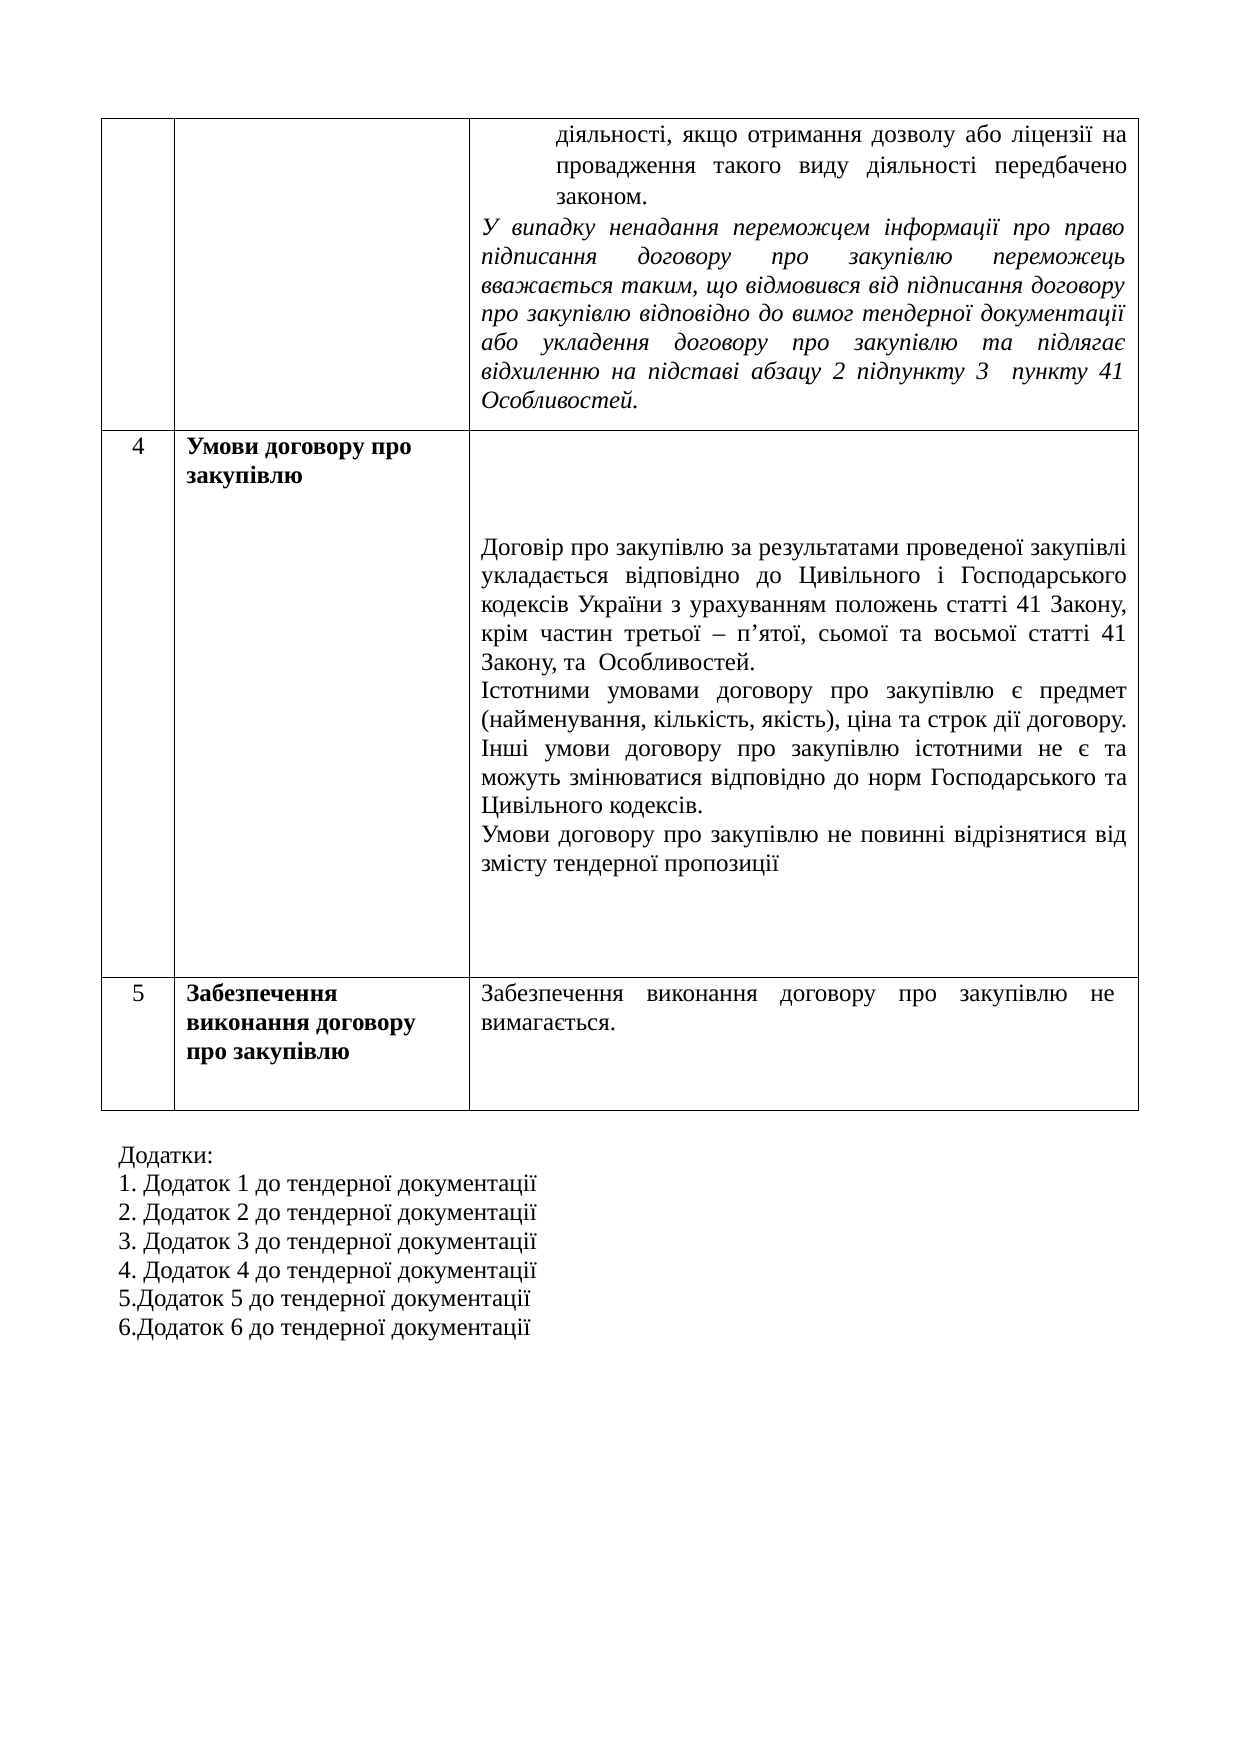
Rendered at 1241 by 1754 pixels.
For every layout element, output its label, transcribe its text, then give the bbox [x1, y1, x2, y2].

text 4. Додаток 4 до тендерної документації [118, 1255, 1122, 1283]
table_cell 5 [102, 978, 174, 1110]
table_cell Забезпечення виконання договору про закупівлю [175, 978, 469, 1110]
table_cell діяльності, якщо отримання дозволу або ліцензії на провадження такого виду діяльності передбачено законом. У випадку ненадання переможцем інформації про право підписання договору про закупівлю переможець вважається таким, що відмовився від підписання договору про закупівлю відповідно до вимог тендерної документації або укладення договору про закупівлю та підлягає відхиленню на підставі абзацу 2 підпункту 3 пункту 41 Особливостей. [470, 119, 1138, 430]
text Додатки: [118, 1140, 1122, 1168]
table_cell [175, 119, 469, 430]
text 3. Додаток 3 до тендерної документації [118, 1226, 1122, 1255]
table_cell [102, 119, 174, 430]
text 6.Додаток 6 до тендерної документації [118, 1312, 1122, 1341]
table_cell Забезпечення виконання договору про закупівлю не вимагається. [470, 978, 1138, 1110]
text 5.Додаток 5 до тендерної документації [118, 1283, 1122, 1312]
table_cell Умови договору про закупівлю [175, 431, 469, 977]
text 1. Додаток 1 до тендерної документації [118, 1168, 1122, 1197]
table_cell Договір про закупівлю за результатами проведеної закупівлі укладається відповідно до Цивільного і Господарського кодексів України з урахуванням положень статті 41 Закону, крім частин третьої – п’ятої, сьомої та восьмої статті 41 Закону, та Особливостей. Істотними умовами договору про закупівлю є предмет (найменування, кількість, якість), ціна та строк дії договору. Інші умови договору про закупівлю істотними не є та можуть змінюватися відповідно до норм Господарського та Цивільного кодексів. Умови договору про закупівлю не повинні відрізнятися від змісту тендерної пропозиції [470, 431, 1138, 977]
table_cell 4 [102, 431, 174, 977]
text 2. Додаток 2 до тендерної документації [118, 1197, 1122, 1226]
